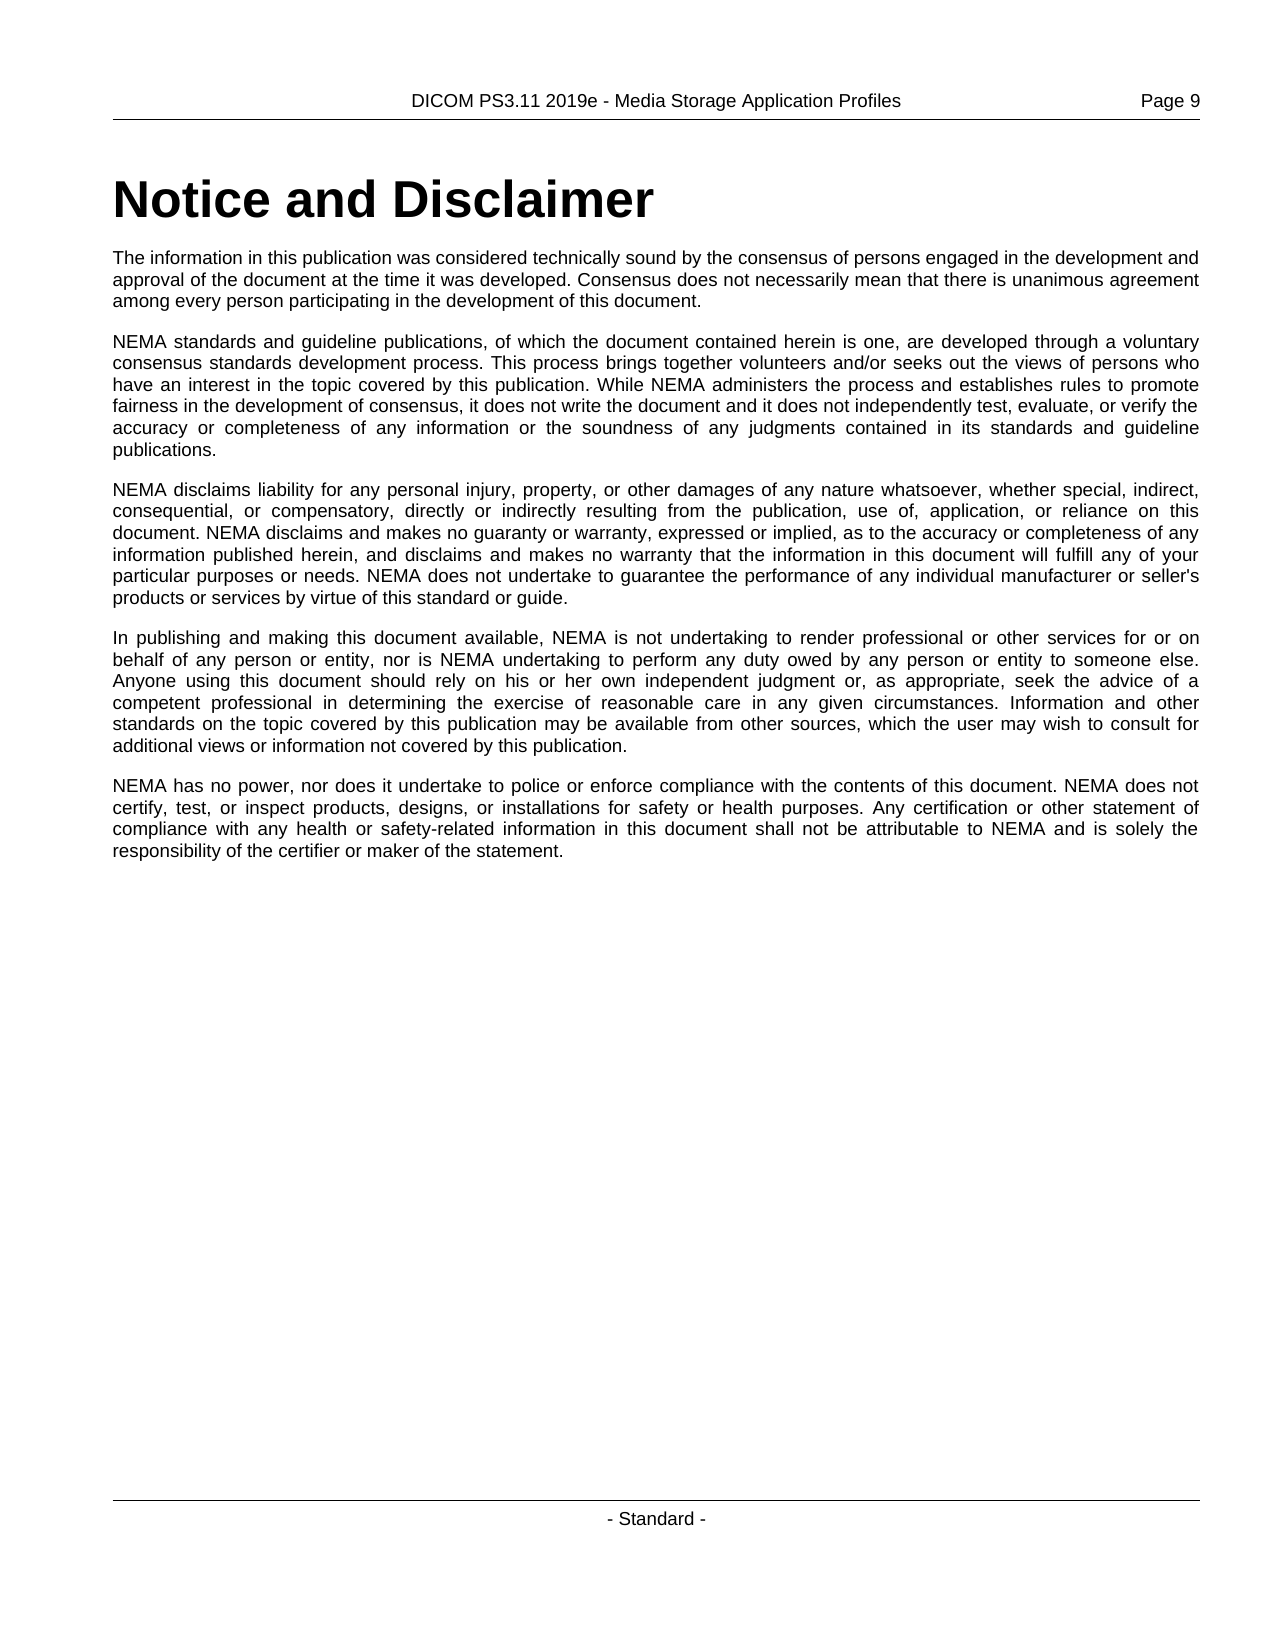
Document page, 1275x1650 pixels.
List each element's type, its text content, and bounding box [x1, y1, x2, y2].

text In publishing and making this document available, NEMA is not undertaking to render professional or other services for or on behalf of any person or entity, nor is NEMA undertaking to perform any duty owed by any person or entity to someone else. Anyone using this document should rely on his or her own independent judgment or, as appropriate, seek the advice of a competent professional in determining the exercise of reasonable care in any given circumstances. Information and other standards on the topic covered by this publication may be available from other sources, which the user may wish to consult for additional views or information not covered by this publication. [112, 627, 1200, 756]
text Notice and Disclaimer [112, 169, 1200, 228]
text NEMA disclaims liability for any personal injury, property, or other damages of any nature whatsoever, whether special, indirect, consequential, or compensatory, directly or indirectly resulting from the publication, use of, application, or reliance on this document. NEMA disclaims and makes no guaranty or warranty, expressed or implied, as to the accuracy or completeness of any information published herein, and disclaims and makes no warranty that the information in this document will fulfill any of your particular purposes or needs. NEMA does not undertake to guarantee the performance of any individual manufacturer or seller's products or services by virtue of this standard or guide. [112, 479, 1200, 608]
text The information in this publication was considered technically sound by the consensus of persons engaged in the development and approval of the document at the time it was developed. Consensus does not necessarily mean that there is unanimous agreement among every person participating in the development of this document. [112, 247, 1200, 312]
text NEMA standards and guideline publications, of which the document contained herein is one, are developed through a voluntary consensus standards development process. This process brings together volunteers and/or seeks out the views of persons who have an interest in the topic covered by this publication. While NEMA administers the process and establishes rules to promote fairness in the development of consensus, it does not write the document and it does not independently test, evaluate, or verify the accuracy or completeness of any information or the soundness of any judgments contained in its standards and guideline publications. [112, 331, 1200, 460]
text NEMA has no power, nor does it undertake to police or enforce compliance with the contents of this document. NEMA does not certify, test, or inspect products, designs, or installations for safety or health purposes. Any certification or other statement of compliance with any health or safety-related information in this document shall not be attributable to NEMA and is solely the responsibility of the certifier or maker of the statement. [112, 775, 1200, 861]
